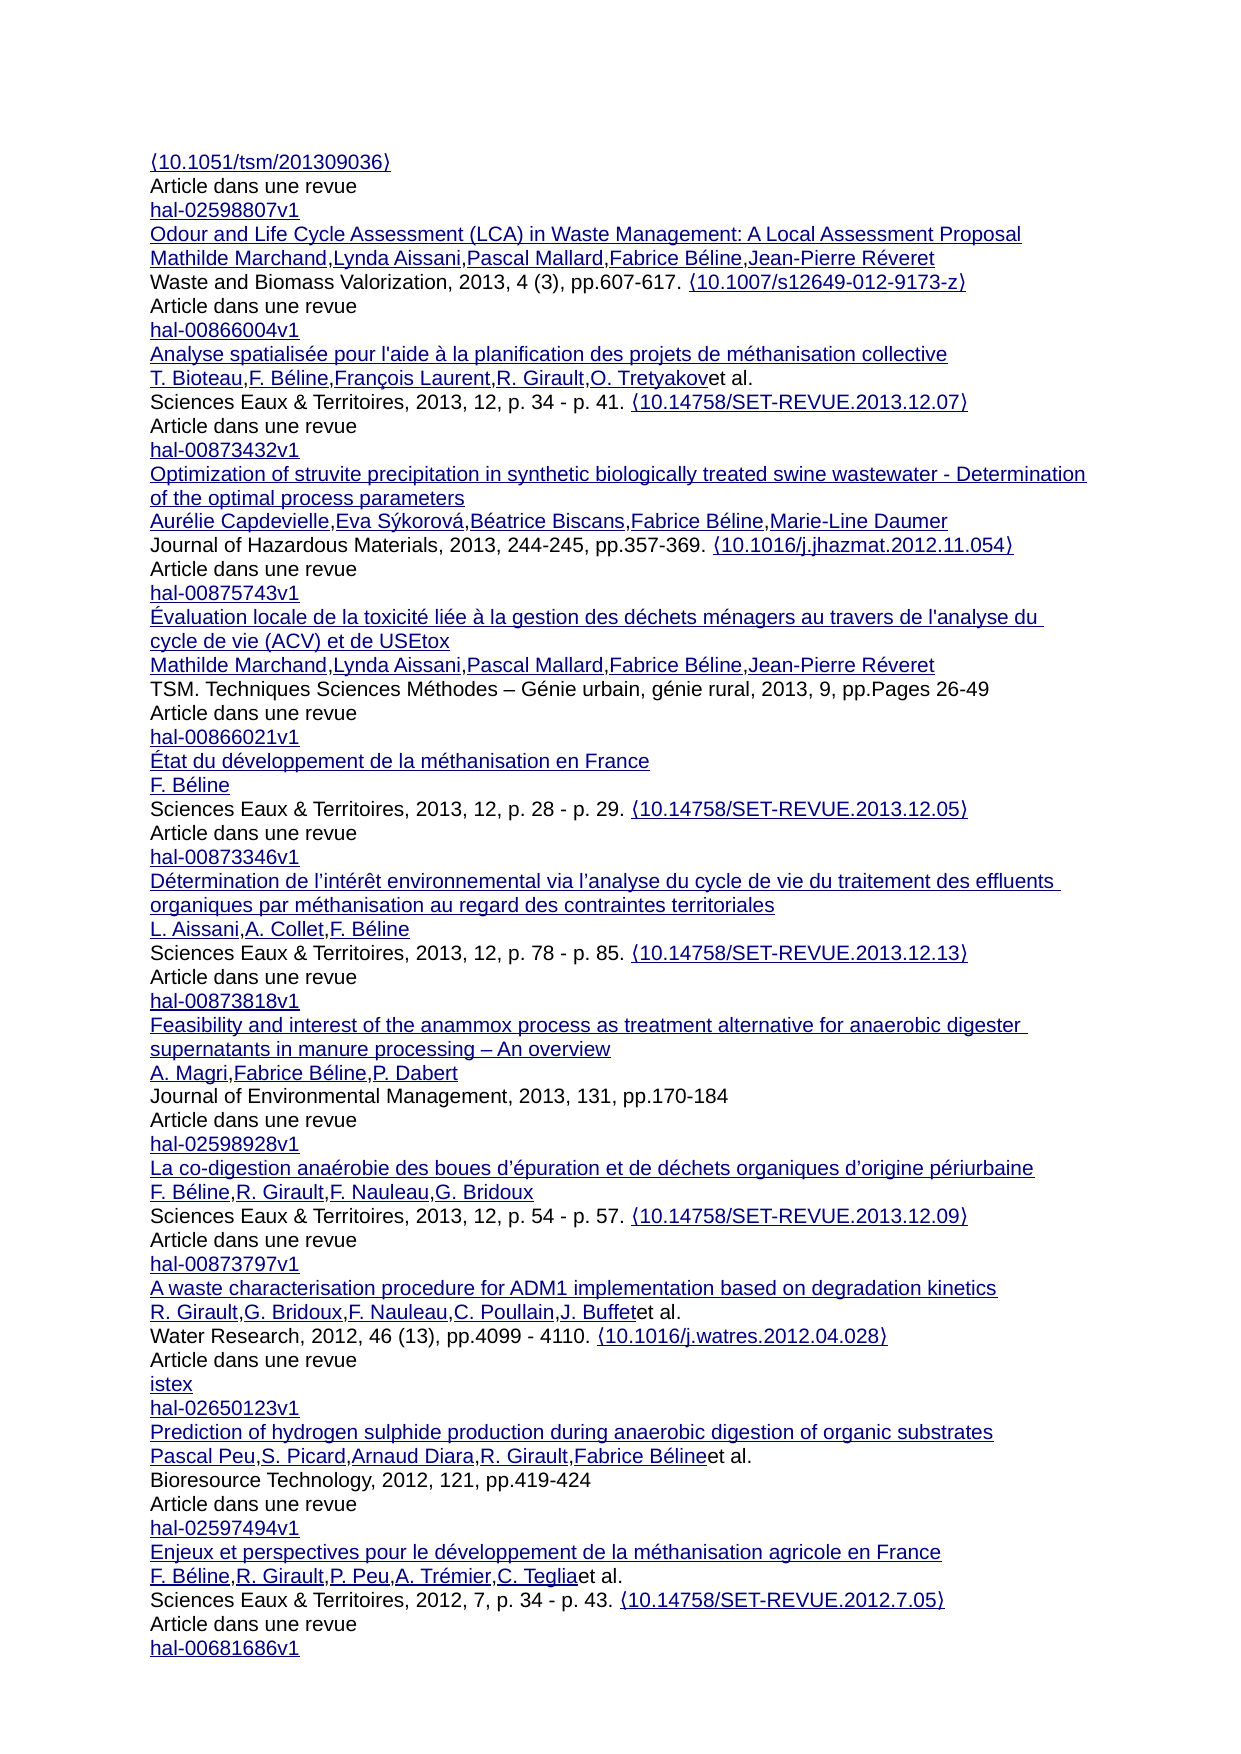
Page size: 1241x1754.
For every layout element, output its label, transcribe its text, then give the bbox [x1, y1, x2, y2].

table_cell Détermination de l’intérêt environnemental via l’analyse du cycle de vie du traitement des effluents organiques par méthanisation au regard des contraintes territoriales L. Aissani,A. Collet,F. Béline Sciences Eaux & Territoires, 2013, 12, p. 78 - p. 85. ⟨10.14758/SET-REVUE.2013.12.13⟩ Article dans une revue hal-00873818v1 [150, 869, 1090, 1012]
table_cell Évaluation locale de la toxicité liée à la gestion des déchets ménagers au travers de l'analyse du cycle de vie (ACV) et de USEtox Mathilde Marchand,Lynda Aissani,Pascal Mallard,Fabrice Béline,Jean-Pierre Réveret TSM. Techniques Sciences Méthodes – Génie urbain, génie rural, 2013, 9, pp.Pages 26-49 Article dans une revue hal-00866021v1 [150, 605, 1090, 749]
table_cell Odour and Life Cycle Assessment (LCA) in Waste Management: A Local Assessment Proposal Mathilde Marchand,Lynda Aissani,Pascal Mallard,Fabrice Béline,Jean-Pierre Réveret Waste and Biomass Valorization, 2013, 4 (3), pp.607-617. ⟨10.1007/s12649-012-9173-z⟩ Article dans une revue hal-00866004v1 [150, 222, 1090, 342]
table_cell ⟨10.1051/tsm/201309036⟩ Article dans une revue hal-02598807v1 [150, 150, 1090, 222]
table_cell État du développement de la méthanisation en France F. Béline Sciences Eaux & Territoires, 2013, 12, p. 28 - p. 29. ⟨10.14758/SET-REVUE.2013.12.05⟩ Article dans une revue hal-00873346v1 [150, 749, 1090, 869]
table_cell Optimization of struvite precipitation in synthetic biologically treated swine wastewater - Determination of the optimal process parameters Aurélie Capdevielle,Eva Sýkorová,Béatrice Biscans,Fabrice Béline,Marie-Line Daumer Journal of Hazardous Materials, 2013, 244-245, pp.357-369. ⟨10.1016/j.jhazmat.2012.11.054⟩ Article dans une revue hal-00875743v1 [150, 461, 1090, 605]
table_cell Prediction of hydrogen sulphide production during anaerobic digestion of organic substrates Pascal Peu,S. Picard,Arnaud Diara,R. Girault,Fabrice Bélineet al. Bioresource Technology, 2012, 121, pp.419-424 Article dans une revue hal-02597494v1 [150, 1420, 1090, 1539]
table_cell A waste characterisation procedure for ADM1 implementation based on degradation kinetics R. Girault,G. Bridoux,F. Nauleau,C. Poullain,J. Buffetet al. Water Research, 2012, 46 (13), pp.4099 - 4110. ⟨10.1016/j.watres.2012.04.028⟩ Article dans une revue istex hal-02650123v1 [150, 1276, 1090, 1420]
table_cell Analyse spatialisée pour l'aide à la planification des projets de méthanisation collective T. Bioteau,F. Béline,François Laurent,R. Girault,O. Tretyakovet al. Sciences Eaux & Territoires, 2013, 12, p. 34 - p. 41. ⟨10.14758/SET-REVUE.2013.12.07⟩ Article dans une revue hal-00873432v1 [150, 342, 1090, 461]
table_cell Feasibility and interest of the anammox process as treatment alternative for anaerobic digester supernatants in manure processing – An overview A. Magri,Fabrice Béline,P. Dabert Journal of Environmental Management, 2013, 131, pp.170-184 Article dans une revue hal-02598928v1 [150, 1013, 1090, 1156]
table_cell La co-digestion anaérobie des boues d’épuration et de déchets organiques d’origine périurbaine F. Béline,R. Girault,F. Nauleau,G. Bridoux Sciences Eaux & Territoires, 2013, 12, p. 54 - p. 57. ⟨10.14758/SET-REVUE.2013.12.09⟩ Article dans une revue hal-00873797v1 [150, 1156, 1090, 1276]
table_cell Enjeux et perspectives pour le développement de la méthanisation agricole en France F. Béline,R. Girault,P. Peu,A. Trémier,C. Tegliaet al. Sciences Eaux & Territoires, 2012, 7, p. 34 - p. 43. ⟨10.14758/SET-REVUE.2012.7.05⟩ Article dans une revue hal-00681686v1 [150, 1540, 1090, 1659]
